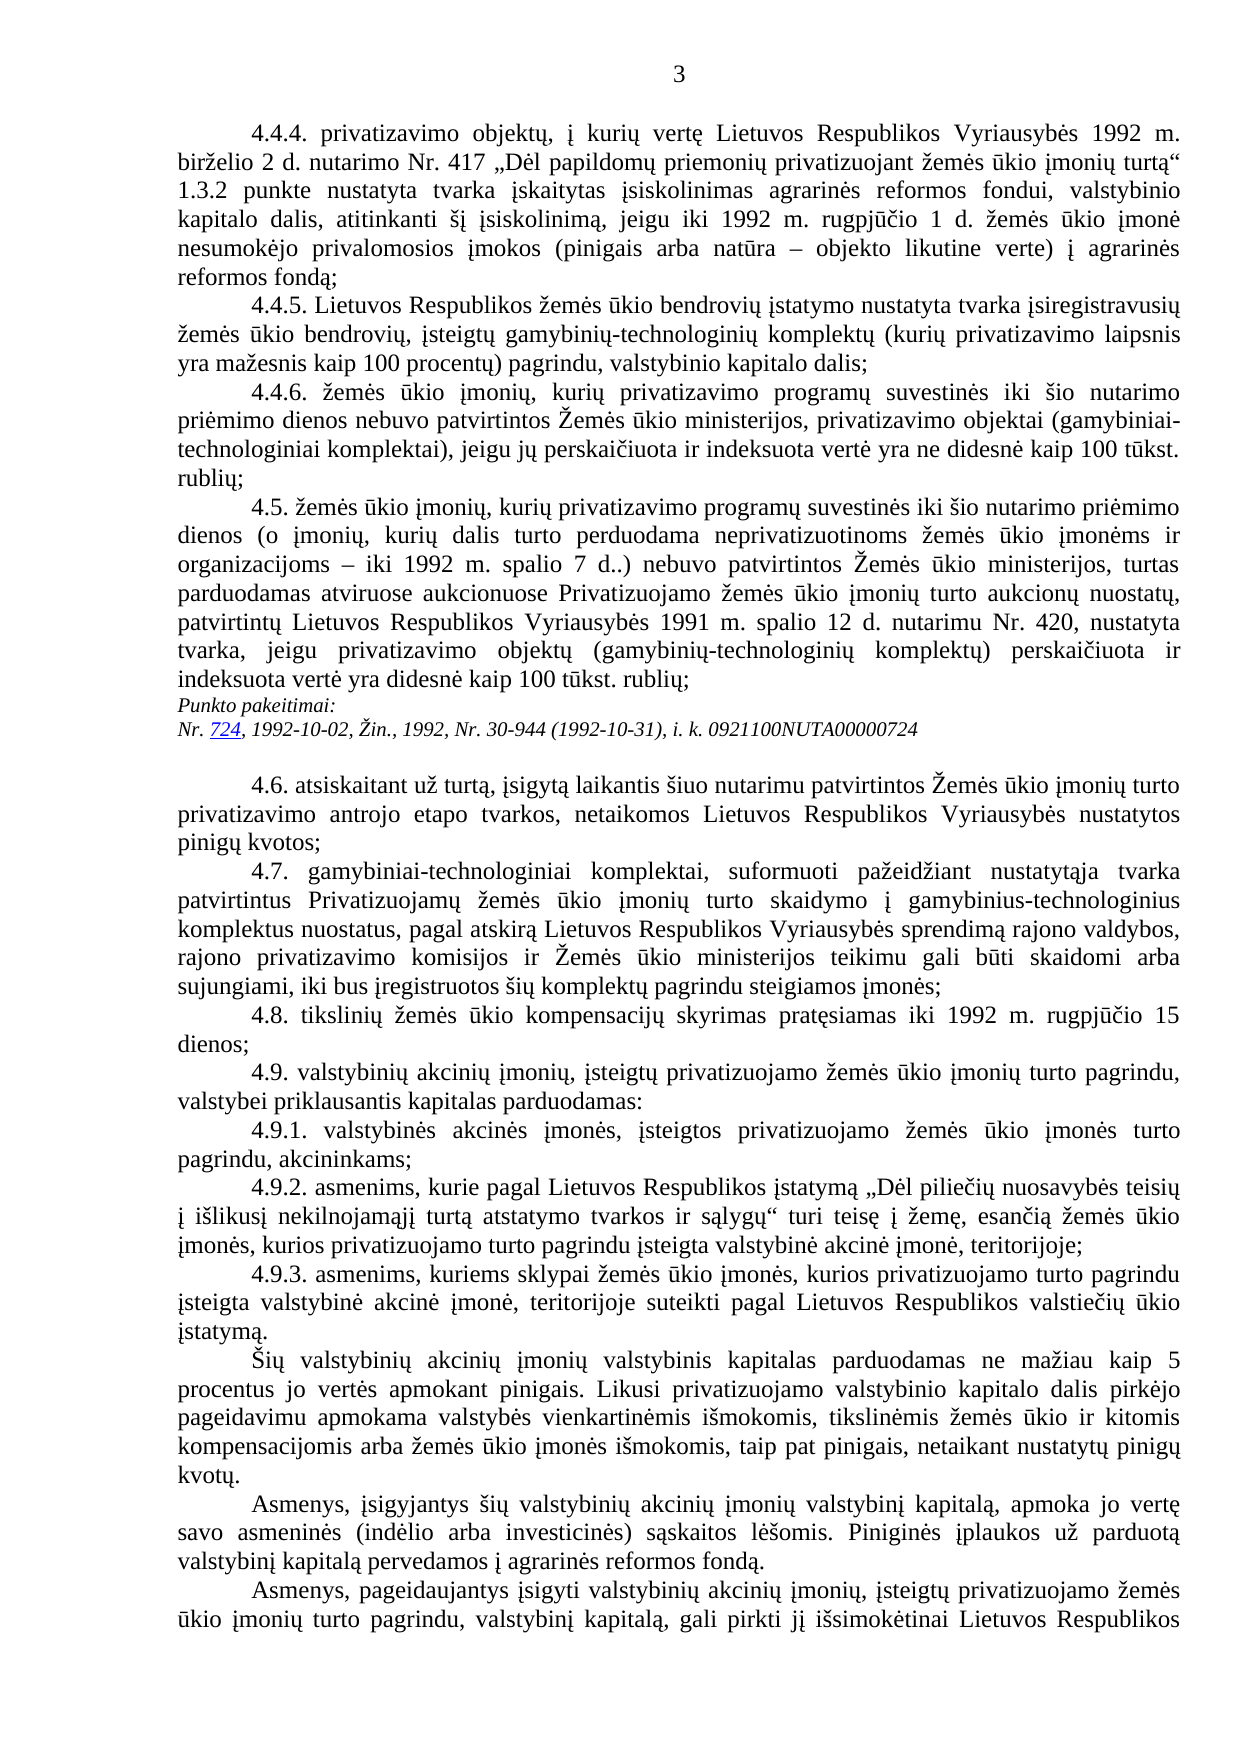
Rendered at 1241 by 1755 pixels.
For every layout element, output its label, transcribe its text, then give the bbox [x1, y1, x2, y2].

text 4.9.2. asmenims, kurie pagal Lietuvos Respublikos įstatymą „Dėl piliečių nuosavybės teisių į išlikusį nekilnojamąjį turtą atstatymo tvarkos ir sąlygų“ turi teisę į žemę, esančią žemės ūkio įmonės, kurios privatizuojamo turto pagrindu įsteigta valstybinė akcinė įmonė, teritorijoje; [177, 1172, 1181, 1259]
text 4.4.6. žemės ūkio įmonių, kurių privatizavimo programų suvestinės iki šio nutarimo priėmimo dienos nebuvo patvirtintos Žemės ūkio ministerijos, privatizavimo objektai (gamybiniai-technologiniai komplektai), jeigu jų perskaičiuota ir indeksuota vertė yra ne didesnė kaip 100 tūkst. rublių; [177, 377, 1181, 492]
text 4.9. valstybinių akcinių įmonių, įsteigtų privatizuojamo žemės ūkio įmonių turto pagrindu, valstybei priklausantis kapitalas parduodamas: [177, 1057, 1181, 1115]
text 4.7. gamybiniai-technologiniai komplektai, suformuoti pažeidžiant nustatytąja tvarka patvirtintus Privatizuojamų žemės ūkio įmonių turto skaidymo į gamybinius-technologinius komplektus nuostatus, pagal atskirą Lietuvos Respublikos Vyriausybės sprendimą rajono valdybos, rajono privatizavimo komisijos ir Žemės ūkio ministerijos teikimu gali būti skaidomi arba sujungiami, iki bus įregistruotos šių komplektų pagrindu steigiamos įmonės; [177, 856, 1181, 1000]
text 4.5. žemės ūkio įmonių, kurių privatizavimo programų suvestinės iki šio nutarimo priėmimo dienos (o įmonių, kurių dalis turto perduodama neprivatizuotinoms žemės ūkio įmonėms ir organizacijoms – iki 1992 m. spalio 7 d..) nebuvo patvirtintos Žemės ūkio ministerijos, turtas parduodamas atviruose aukcionuose Privatizuojamo žemės ūkio įmonių turto aukcionų nuostatų, patvirtintų Lietuvos Respublikos Vyriausybės 1991 m. spalio 12 d. nutarimu Nr. 420, nustatyta tvarka, jeigu privatizavimo objektų (gamybinių-technologinių komplektų) perskaičiuota ir indeksuota vertė yra didesnė kaip 100 tūkst. rublių; [177, 492, 1181, 693]
text 4.9.3. asmenims, kuriems sklypai žemės ūkio įmonės, kurios privatizuojamo turto pagrindu įsteigta valstybinė akcinė įmonė, teritorijoje suteikti pagal Lietuvos Respublikos valstiečių ūkio įstatymą. [177, 1259, 1181, 1345]
text Asmenys, pageidaujantys įsigyti valstybinių akcinių įmonių, įsteigtų privatizuojamo žemės ūkio įmonių turto pagrindu, valstybinį kapitalą, gali pirkti jį išsimokėtinai Lietuvos Respublikos [177, 1575, 1181, 1632]
text Šių valstybinių akcinių įmonių valstybinis kapitalas parduodamas ne mažiau kaip 5 procentus jo vertės apmokant pinigais. Likusi privatizuojamo valstybinio kapitalo dalis pirkėjo pageidavimu apmokama valstybės vienkartinėmis išmokomis, tikslinėmis žemės ūkio ir kitomis kompensacijomis arba žemės ūkio įmonės išmokomis, taip pat pinigais, netaikant nustatytų pinigų kvotų. [177, 1345, 1181, 1489]
text 4.9.1. valstybinės akcinės įmonės, įsteigtos privatizuojamo žemės ūkio įmonės turto pagrindu, akcininkams; [177, 1115, 1181, 1172]
text Punkto pakeitimai: [177, 693, 1181, 717]
text 4.6. atsiskaitant už turtą, įsigytą laikantis šiuo nutarimu patvirtintos Žemės ūkio įmonių turto privatizavimo antrojo etapo tvarkos, netaikomos Lietuvos Respublikos Vyriausybės nustatytos pinigų kvotos; [177, 770, 1181, 856]
text 4.8. tikslinių žemės ūkio kompensacijų skyrimas pratęsiamas iki 1992 m. rugpjūčio 15 dienos; [177, 1000, 1181, 1057]
text Asmenys, įsigyjantys šių valstybinių akcinių įmonių valstybinį kapitalą, apmoka jo vertę savo asmeninės (indėlio arba investicinės) sąskaitos lėšomis. Piniginės įplaukos už parduotą valstybinį kapitalą pervedamos į agrarinės reformos fondą. [177, 1489, 1181, 1575]
text Nr. 724, 1992-10-02, Žin., 1992, Nr. 30-944 (1992-10-31), i. k. 0921100NUTA00000724 [177, 717, 1181, 741]
text 4.4.5. Lietuvos Respublikos žemės ūkio bendrovių įstatymo nustatyta tvarka įsiregistravusių žemės ūkio bendrovių, įsteigtų gamybinių-technologinių komplektų (kurių privatizavimo laipsnis yra mažesnis kaip 100 procentų) pagrindu, valstybinio kapitalo dalis; [177, 291, 1181, 377]
text 4.4.4. privatizavimo objektų, į kurių vertę Lietuvos Respublikos Vyriausybės 1992 m. birželio 2 d. nutarimo Nr. 417 „Dėl papildomų priemonių privatizuojant žemės ūkio įmonių turtą“ 1.3.2 punkte nustatyta tvarka įskaitytas įsiskolinimas agrarinės reformos fondui, valstybinio kapitalo dalis, atitinkanti šį įsiskolinimą, jeigu iki 1992 m. rugpjūčio 1 d. žemės ūkio įmonė nesumokėjo privalomosios įmokos (pinigais arba natūra – objekto likutine verte) į agrarinės reformos fondą; [177, 118, 1181, 291]
